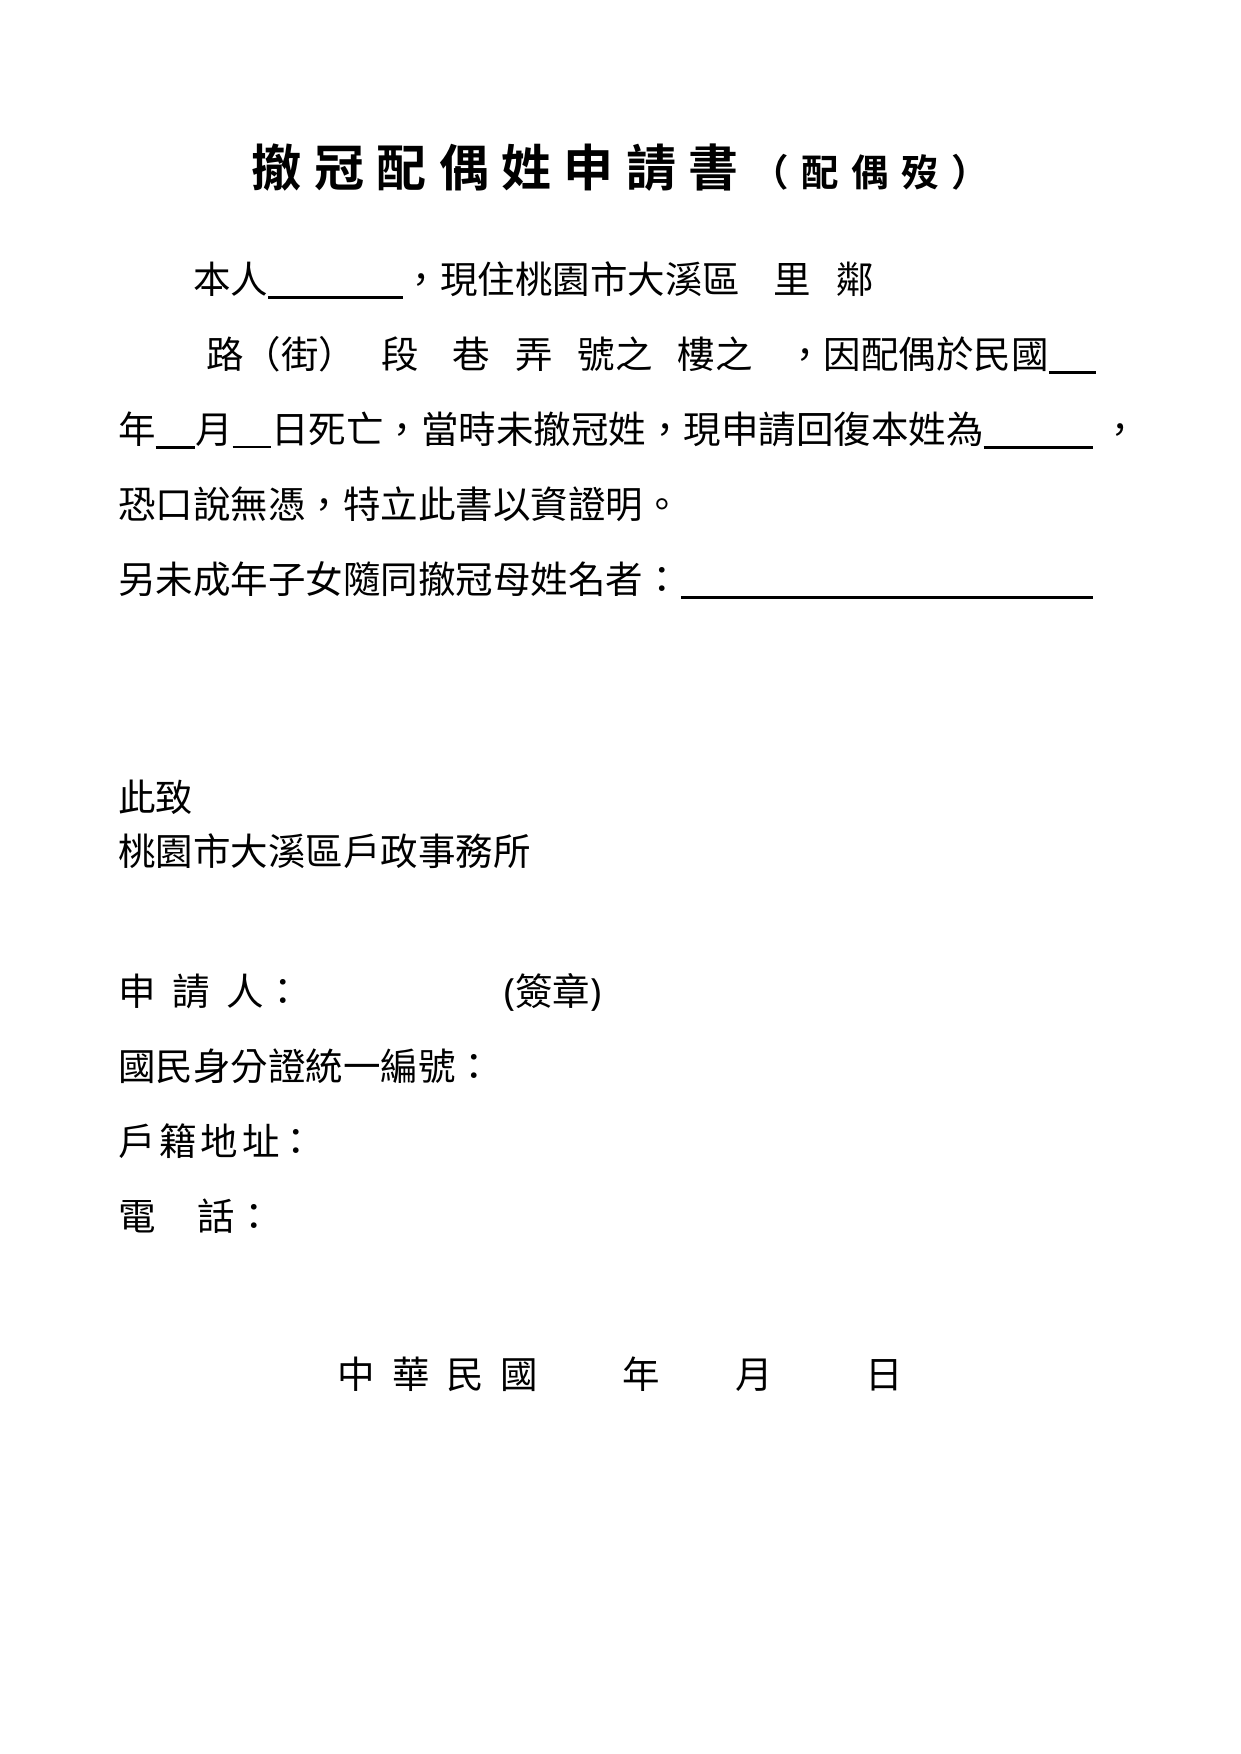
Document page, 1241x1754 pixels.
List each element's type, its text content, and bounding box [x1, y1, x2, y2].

text 另未成年子女隨同撤冠母姓名者： [118, 539, 1122, 614]
text 戶 籍 地 址： [118, 1101, 1122, 1176]
text 電 話： [118, 1176, 1122, 1251]
text 申 請 人： (簽章) [118, 951, 1122, 1026]
text 本人 ，現住桃園市大溪區 里 鄰 [118, 239, 1122, 314]
text 中 華 民 國 年 月 日 [118, 1345, 1122, 1399]
text 桃園市大溪區戶政事務所 [118, 822, 1122, 876]
text 國民身分證統一編號： [118, 1026, 1122, 1101]
text 路（街） 段 巷 弄 號之 樓之 ，因配偶於民國 年 月 日死亡，當時未撤冠姓，現申請回復本姓為 ，恐口說無憑，特立此書以資證明。 [118, 314, 1122, 539]
text 撤冠配偶姓申請書（配偶歿） [118, 127, 1122, 202]
text 此致 [118, 768, 1122, 822]
